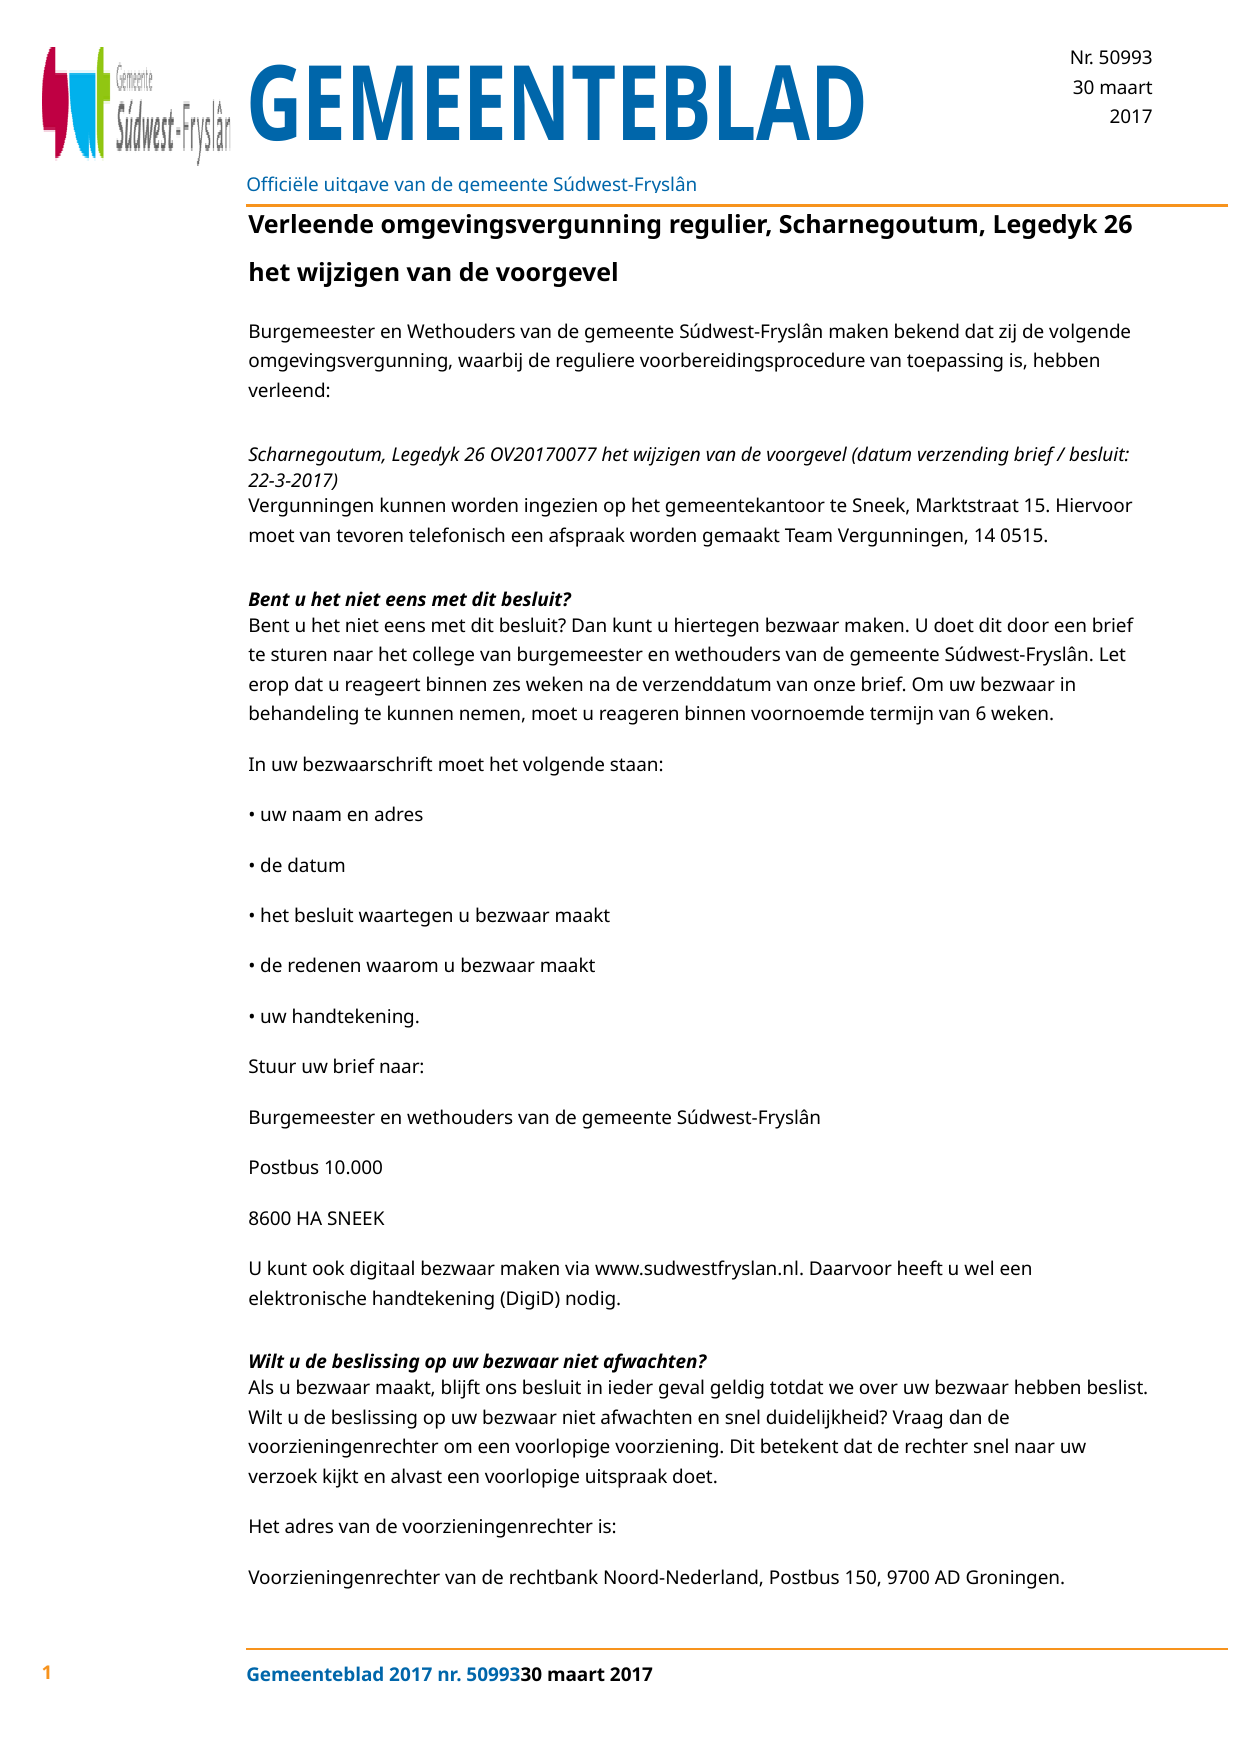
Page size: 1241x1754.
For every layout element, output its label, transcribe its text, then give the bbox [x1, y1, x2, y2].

text • uw handtekening. [248, 1003, 1152, 1029]
text • het besluit waartegen u bezwaar maakt [248, 902, 1152, 928]
text Scharnegoutum, Legedyk 26 OV20170077 het wijzigen van de voorgevel (datum verzending brief / besluit: 22-3-2017) [248, 441, 1152, 492]
text U kunt ook digitaal bezwaar maken via www.sudwestfryslan.nl. Daarvoor heeft u wel een elektronische handtekening (DigiD) nodig. [248, 1255, 1152, 1310]
text Vergunningen kunnen worden ingezien op het gemeentekantoor te Sneek, Marktstraat 15. Hiervoor moet van tevoren telefonisch een afspraak worden gemaakt Team Vergunningen, 14 0515. [248, 492, 1152, 548]
text Het adres van de voorzieningenrechter is: [248, 1513, 1152, 1539]
text • de datum [248, 852, 1152, 877]
text • de redenen waarom u bezwaar maakt [248, 953, 1152, 978]
text Postbus 10.000 [248, 1154, 1152, 1180]
text In uw bezwaarschrift moet het volgende staan: [248, 751, 1152, 777]
text Bent u het niet eens met dit besluit? Dan kunt u hiertegen bezwaar maken. U doet dit door een brief te sturen naar het college van burgemeester en wethouders van de gemeente Súdwest-Fryslân. Let erop dat u reageert binnen zes weken na de verzenddatum van onze brief. Om uw bezwaar in behandeling te kunnen nemen, moet u reageren binnen voornoemde termijn van 6 weken. [248, 612, 1152, 726]
text Stuur uw brief naar: [248, 1053, 1152, 1079]
picture [41, 47, 231, 172]
text Wilt u de beslissing op uw bezwaar niet afwachten? [248, 1349, 1152, 1374]
text 8600 HA SNEEK [248, 1205, 1152, 1230]
text Bent u het niet eens met dit besluit? [248, 586, 1152, 612]
text Verleende omgevingsvergunning regulier, Scharnegoutum, Legedyk 26 het wijzigen van de voorgevel [248, 207, 1152, 288]
text Burgemeester en Wethouders van de gemeente Súdwest-Fryslân maken bekend dat zij de volgende omgevingsvergunning, waarbij de reguliere voorbereidingsprocedure van toepassing is, hebben verleend: [248, 318, 1152, 403]
text • uw naam en adres [248, 801, 1152, 827]
text Als u bezwaar maakt, blijft ons besluit in ieder geval geldig totdat we over uw bezwaar hebben beslist. Wilt u de beslissing op uw bezwaar niet afwachten en snel duidelijkheid? Vraag dan de voorzieningenrechter om een voorlopige voorziening. Dit betekent dat de rechter snel naar uw verzoek kijkt en alvast een voorlopige uitspraak doet. [248, 1374, 1152, 1489]
text Burgemeester en wethouders van de gemeente Súdwest-Fryslân [248, 1104, 1152, 1129]
text Voorzieningenrechter van de rechtbank Noord-Nederland, Postbus 150, 9700 AD Groningen. [248, 1564, 1152, 1590]
